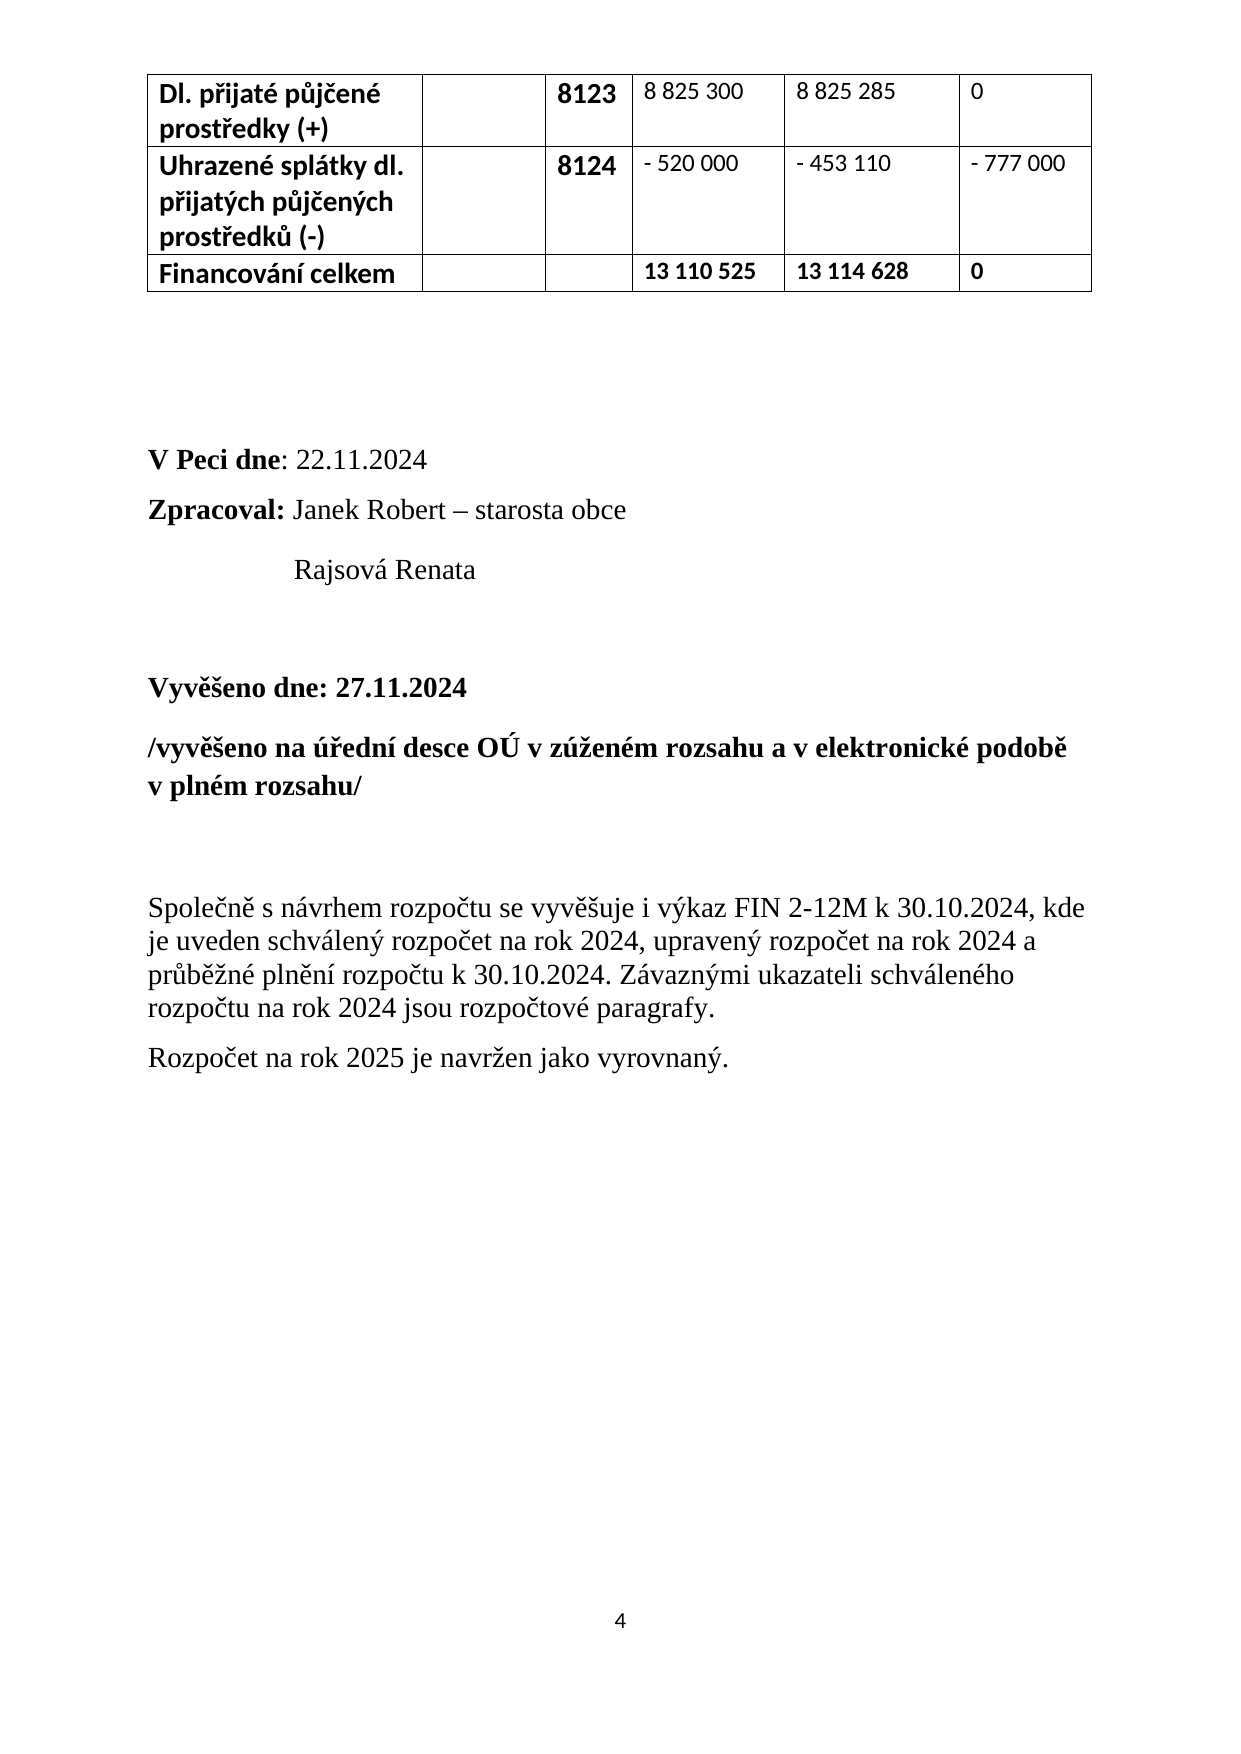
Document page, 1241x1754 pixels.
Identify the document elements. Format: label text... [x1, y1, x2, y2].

table_cell - 520 000 [633, 147, 784, 254]
table_cell 13 110 525 [633, 255, 784, 291]
text /vyvěšeno na úřední desce OÚ v zúženém rozsahu a v elektronické podobě v plném rozsahu/ [148, 730, 1093, 802]
text Společně s návrhem rozpočtu se vyvěšuje i výkaz FIN 2-12M k 30.10.2024, kde je uveden schválený rozpočet na rok 2024, upravený rozpočet na rok 2024 a průběžné plnění rozpočtu k 30.10.2024. Závaznými ukazateli schváleného rozpočtu na rok 2024 jsou rozpočtové paragrafy. [148, 890, 1093, 1024]
table_cell 0 [960, 75, 1091, 146]
table_cell [423, 75, 545, 146]
text Rajsová Renata [148, 552, 1093, 585]
table_cell Financování celkem [148, 255, 422, 291]
table_cell [423, 255, 545, 291]
table_cell [423, 147, 545, 254]
table_cell 13 114 628 [785, 255, 959, 291]
text Zpracoval: Janek Robert – starosta obce [148, 492, 1093, 526]
table_cell 8 825 285 [785, 75, 959, 146]
text Rozpočet na rok 2025 je navržen jako vyrovnaný. [148, 1041, 1093, 1074]
table_cell 8 825 300 [633, 75, 784, 146]
table_cell - 777 000 [960, 147, 1091, 254]
table_cell Dl. přijaté půjčené prostředky (+) [148, 75, 422, 146]
table_cell [546, 255, 632, 291]
table_cell 8124 [546, 147, 632, 254]
text Vyvěšeno dne: 27.11.2024 [148, 671, 1093, 704]
table_cell Uhrazené splátky dl. přijatých půjčených prostředků (-) [148, 147, 422, 254]
table_cell - 453 110 [785, 147, 959, 254]
text V Peci dne: 22.11.2024 [148, 442, 1093, 476]
table_cell 0 [960, 255, 1091, 291]
table_cell 8123 [546, 75, 632, 146]
